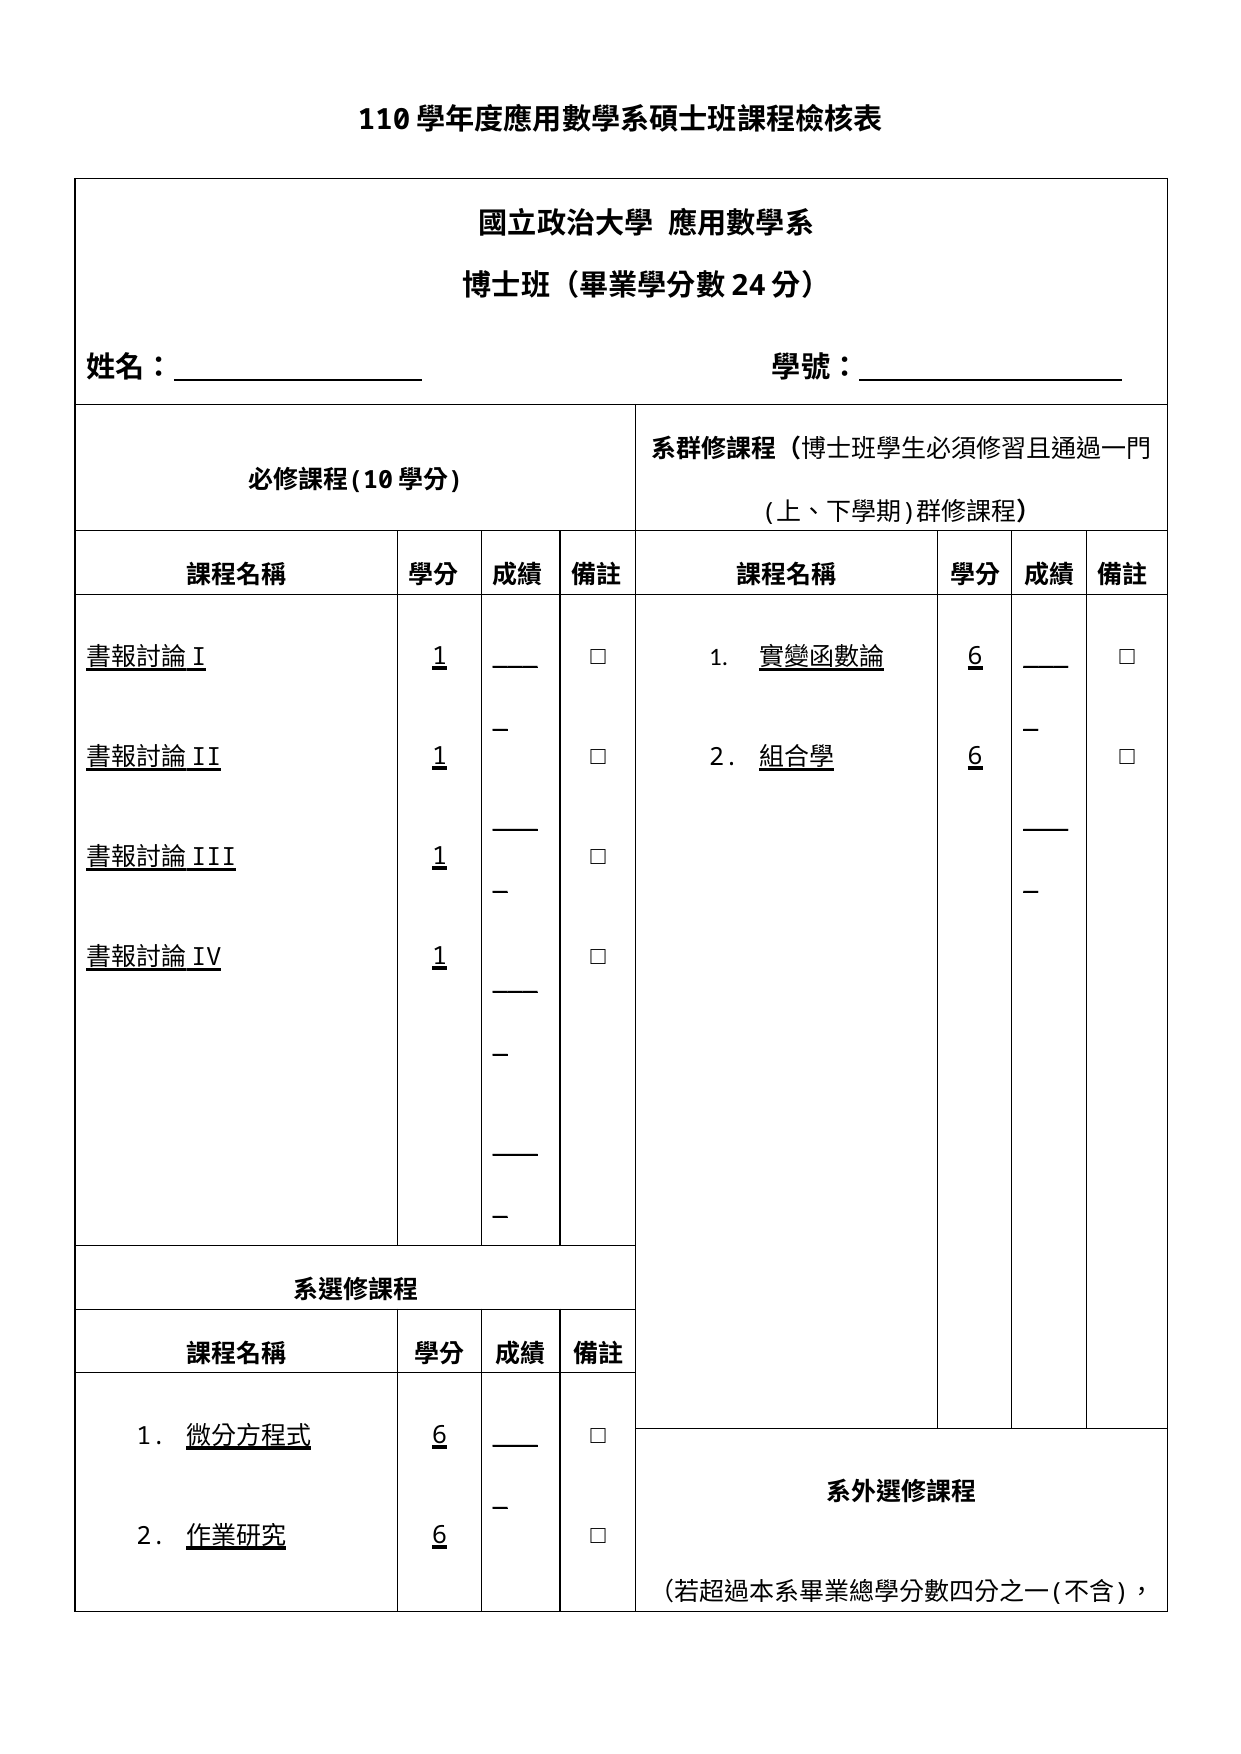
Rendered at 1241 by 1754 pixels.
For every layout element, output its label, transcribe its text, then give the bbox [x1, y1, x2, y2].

table_cell ____ ____ [1012, 595, 1086, 1428]
table_cell 課程名稱 [636, 531, 937, 593]
table_cell ____ [482, 1373, 559, 1611]
table_cell 學分 [398, 1310, 481, 1372]
table_cell 學分 [938, 531, 1011, 593]
table_cell 6 6 [398, 1373, 481, 1611]
table_cell 系選修課程 [76, 1246, 635, 1308]
table_cell ____ ____ ____ ____ [482, 595, 559, 1244]
table_cell 實變函數論 組合學 [636, 595, 937, 1428]
table_cell 書報討論I 書報討論II 書報討論III 書報討論IV [76, 595, 397, 1244]
table_cell 成績 [482, 1310, 559, 1372]
table_cell 成績 [1012, 531, 1086, 593]
table_cell 備註 [1087, 531, 1167, 593]
table_cell 學分 [398, 531, 481, 593]
table_cell □ □ [561, 1373, 635, 1611]
table_cell 備註 [561, 531, 635, 593]
table_cell □ □ □ □ [561, 595, 635, 1244]
table_cell □ □ [1087, 595, 1167, 1428]
table_cell 微分方程式 作業研究 數理統計 高等機率論 數值分析 圖論 拓樸學 微分幾何 多變量分析及其應用 隨機分析的應用 [76, 1373, 397, 1611]
text 110學年度應用數學系碩士班課程檢核表 [75, 96, 1165, 138]
table_cell 備註 [561, 1310, 635, 1372]
table_cell 系群修課程（博士班學生必須修習且通過一門(上、下學期)群修課程） [636, 405, 1167, 530]
table_cell 課程名稱 [76, 531, 397, 593]
table_header 國立政治大學 應用數學系 博士班（畢業學分數24分） 姓名： 學號： [76, 179, 1167, 404]
table_cell 課程名稱 [76, 1310, 397, 1372]
table_cell 1 1 1 1 [398, 595, 481, 1244]
table_cell 系外選修課程 （若超過本系畢業總學分數四分之一(不含)， [636, 1429, 1167, 1611]
table_cell 成績 [482, 531, 559, 593]
table_cell 6 6 [938, 595, 1011, 1428]
table_cell 必修課程(10學分) [76, 405, 635, 530]
